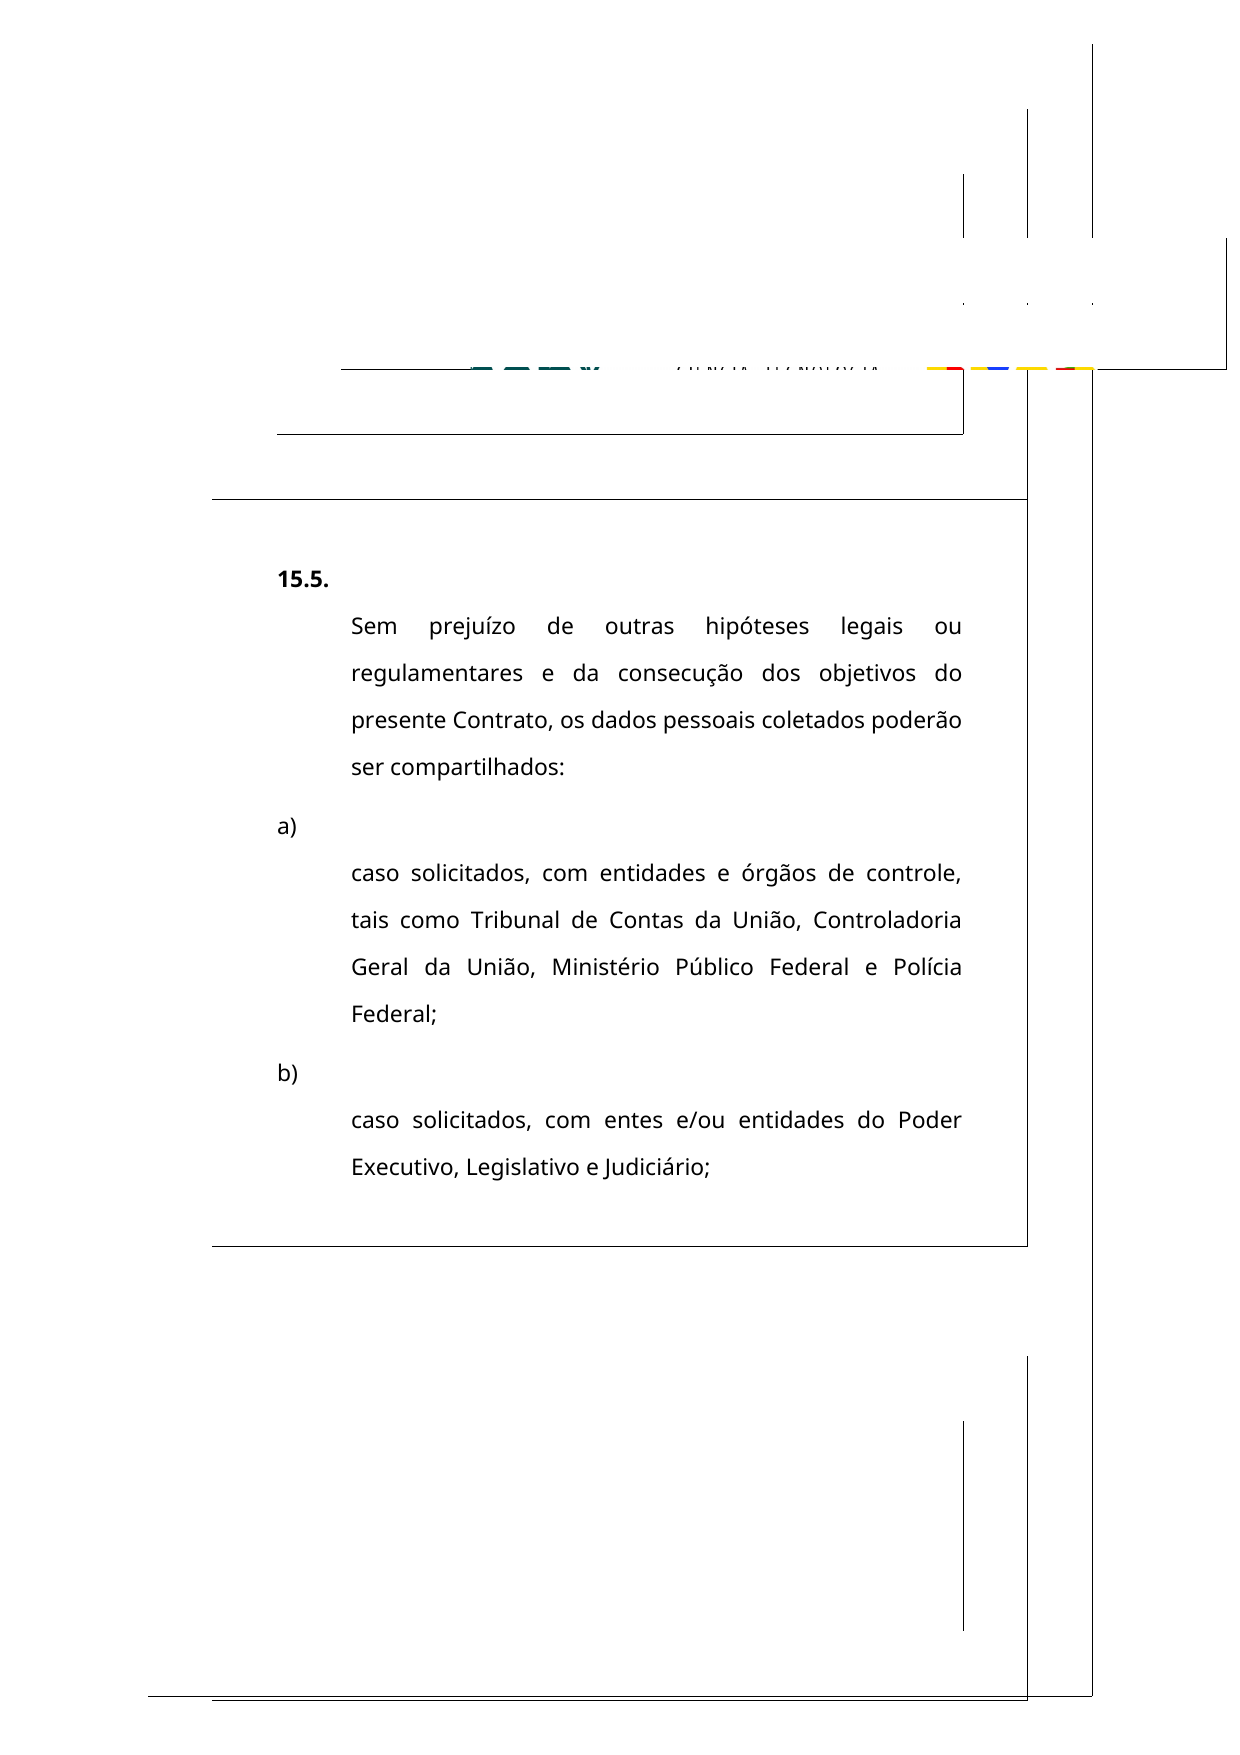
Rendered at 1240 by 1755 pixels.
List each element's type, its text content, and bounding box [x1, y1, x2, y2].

text 15.5. Sem prejuízo de outras hipóteses legais ou regulamentares e da consecução dos objetivos do presente Contrato, os dados pessoais coletados poderão ser compartilhados: [212, 499, 1027, 746]
text b) caso solicitados, com entes e/ou entidades do Poder Executivo, Legislativo e Judiciário; [212, 992, 1027, 1246]
text a) caso solicitados, com entidades e órgãos de controle, tais como Tribunal de Contas da União, Controladoria Geral da União, Ministério Público Federal e Polícia Federal; [212, 746, 1027, 992]
